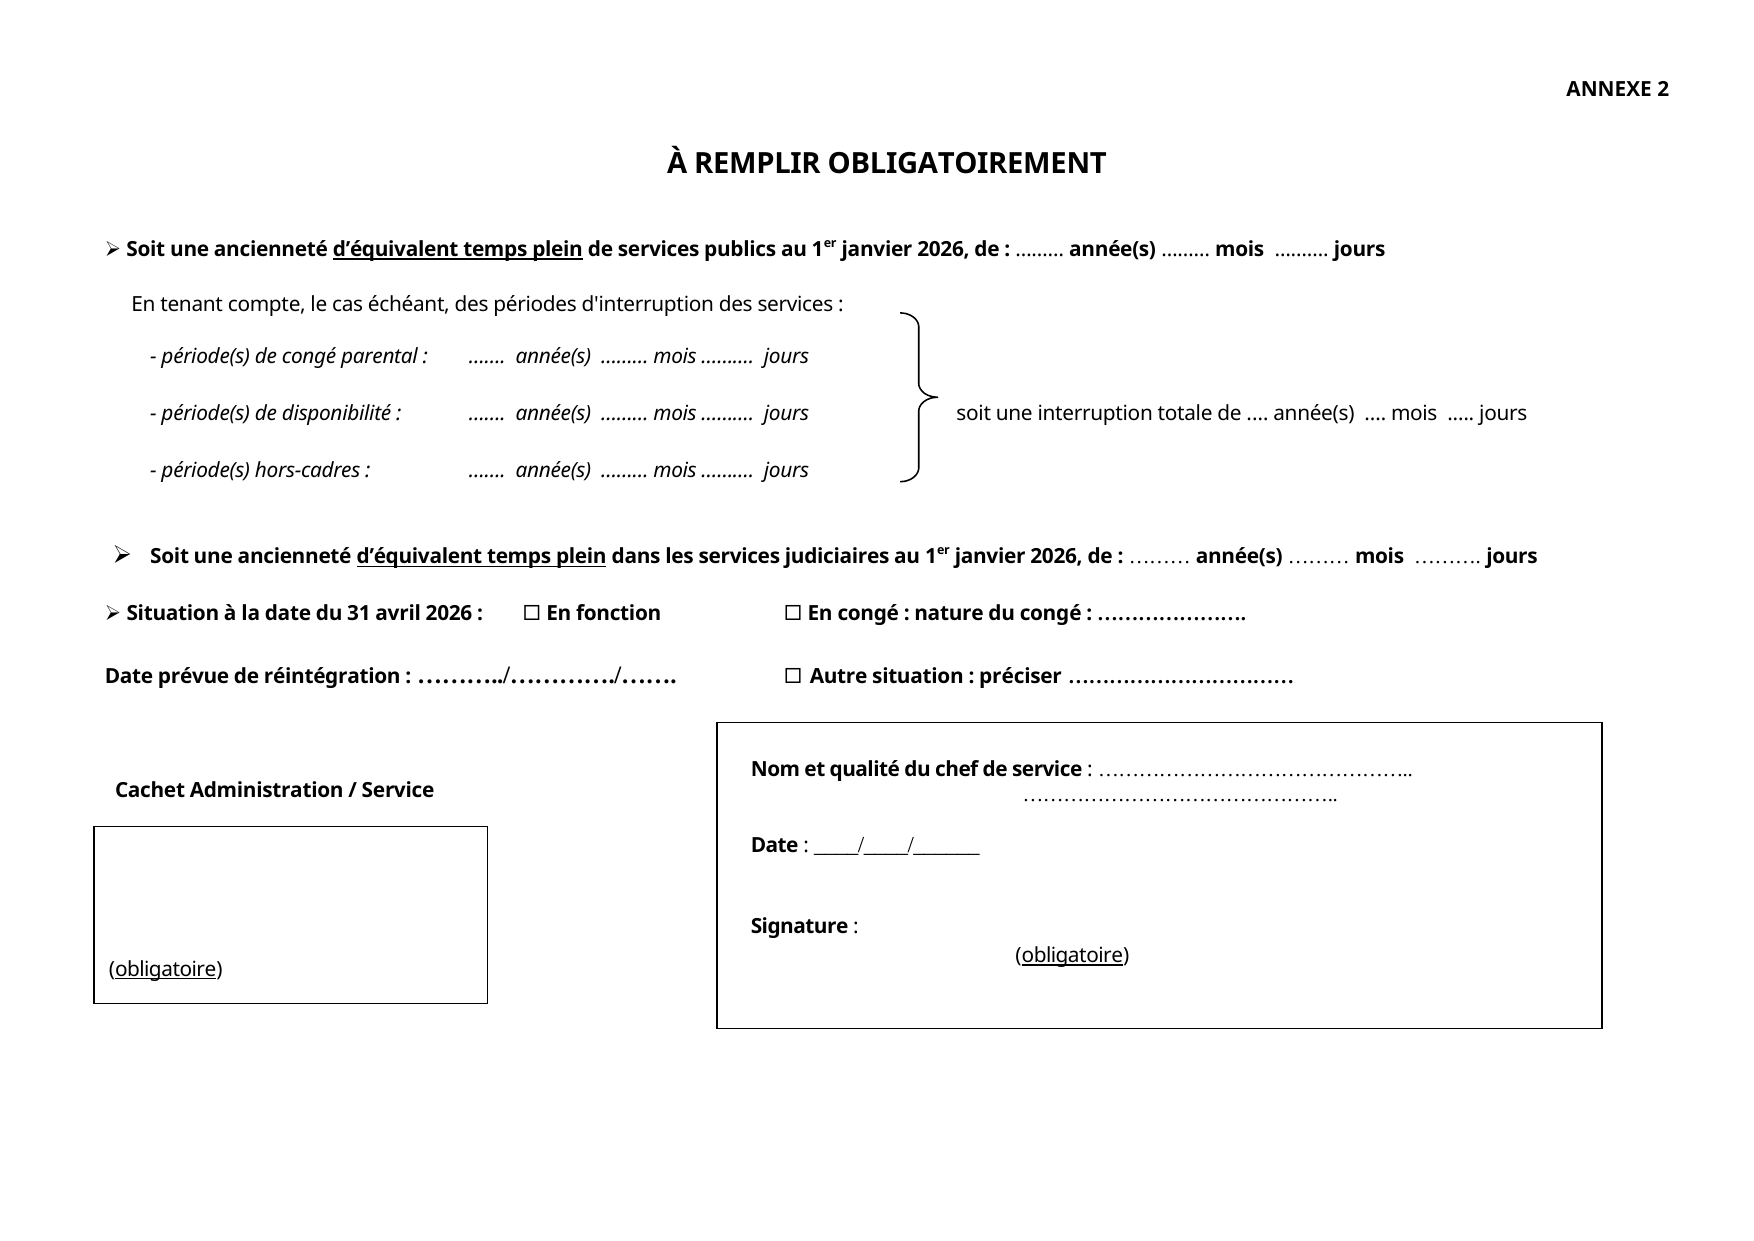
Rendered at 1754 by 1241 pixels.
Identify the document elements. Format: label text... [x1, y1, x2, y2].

text Date prévue de réintégration : ………../…………./…….  Autre situation : préciser …………………………… [104, 656, 1669, 689]
text soit une interruption totale de .… année(s) .… mois .…. jours [920, 398, 1669, 427]
text En tenant compte, le cas échéant, des périodes d'interruption des services : [75, 289, 1669, 318]
text  Situation à la date du 31 avril 2026 :  En fonction  En congé : nature du congé : …………………. [104, 598, 1669, 627]
list Soit une ancienneté d’équivalent temps plein dans les services judiciaires au 1er janvier 2026, de : ……… année(s) ……… mois ………. jours [112, 541, 1669, 570]
text À REMPLIR OBLIGATOIREMENT [104, 142, 1669, 182]
text - période(s) de congé parental : ……. année(s) ……… mois ………. jours [150, 342, 917, 370]
text - période(s) de disponibilité : ……. année(s) ……… mois ………. jours [150, 398, 926, 427]
text [920, 342, 1669, 370]
text  Soit une ancienneté d’équivalent temps plein de services publics au 1er janvier 2026, de : ……… année(s) ……… mois ………. jours [104, 234, 1669, 263]
text [1603, 776, 1669, 804]
text Cachet Administration / Service [104, 776, 716, 804]
text - période(s) hors-cadres : ……. année(s) ……… mois ………. jours [150, 455, 1669, 484]
